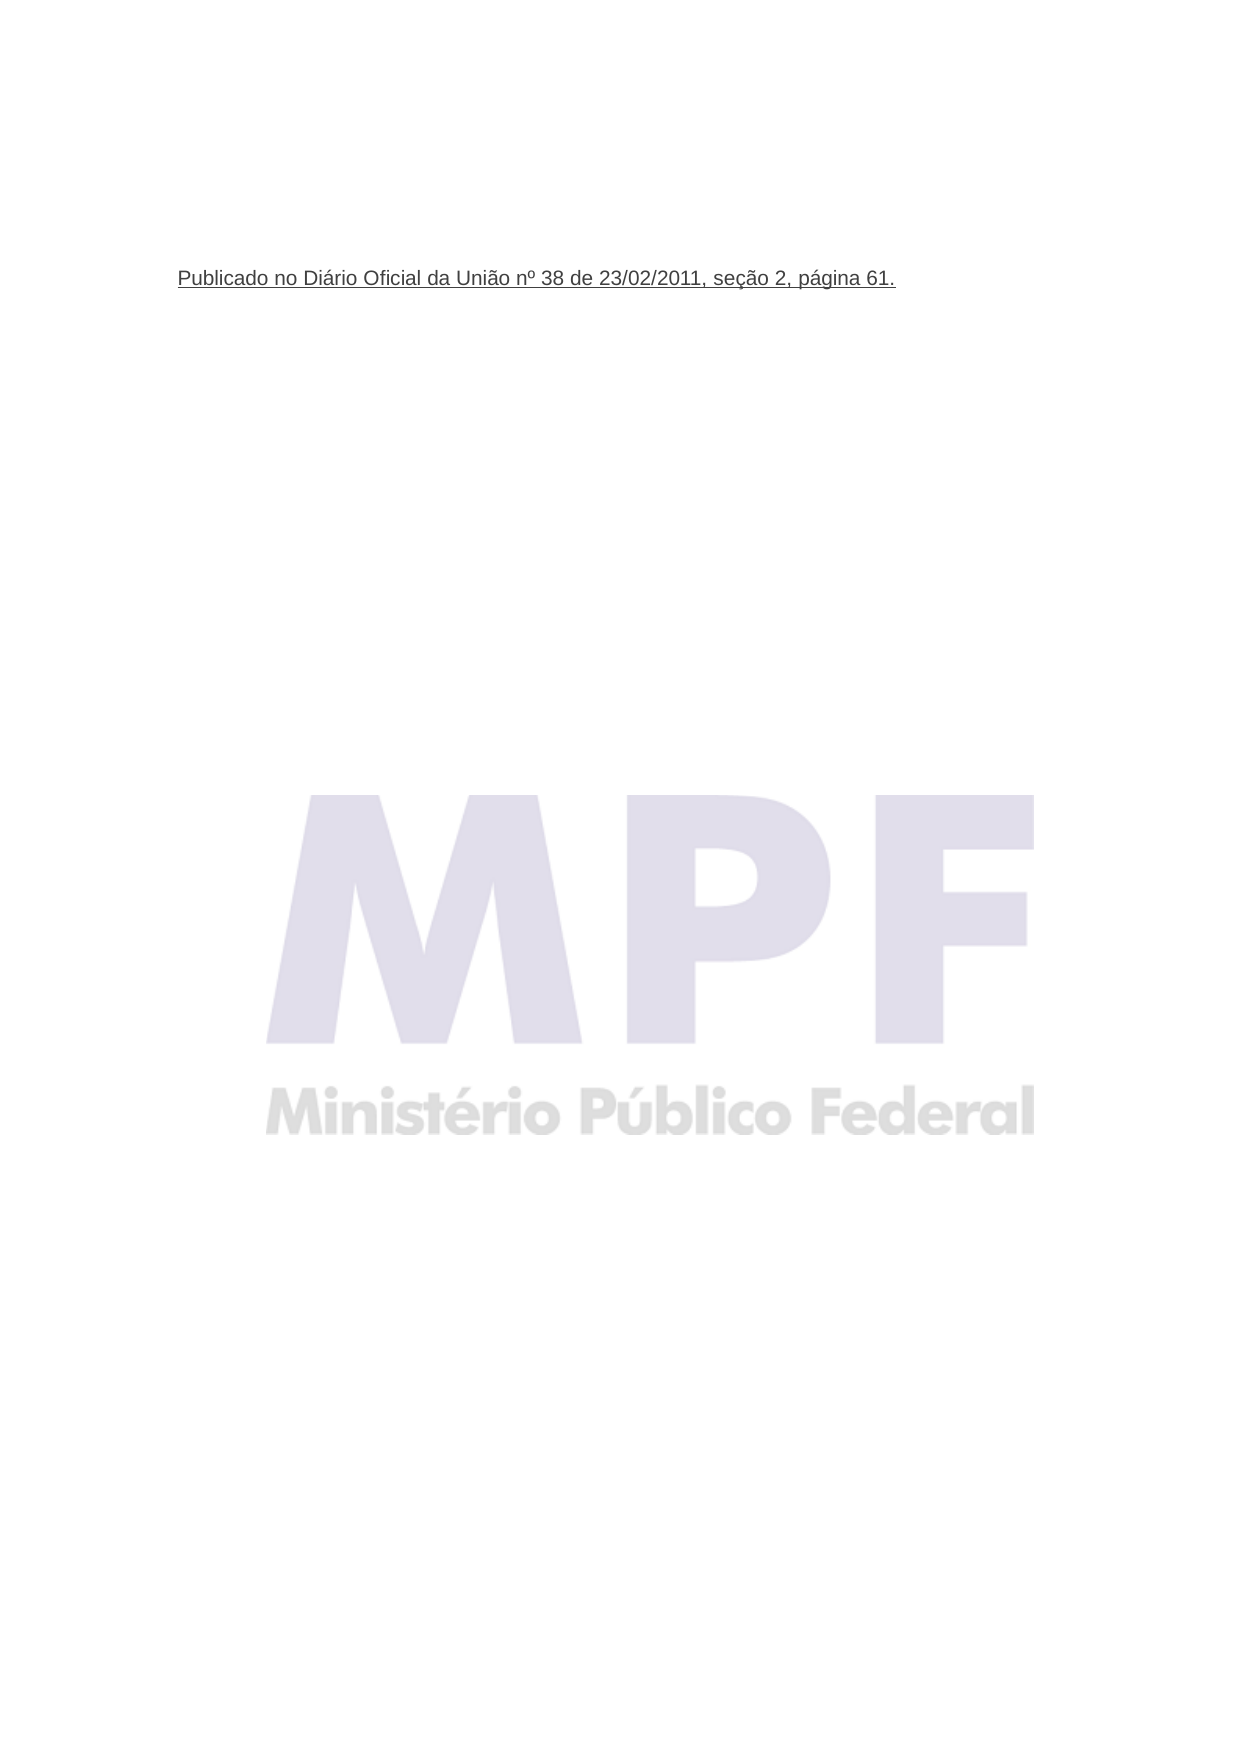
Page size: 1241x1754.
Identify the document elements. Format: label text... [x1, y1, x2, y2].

text Publicado no Diário Oficial da União nº 38 de 23/02/2011, seção 2, página 61. [177, 266, 1122, 290]
picture [266, 795, 1034, 1135]
